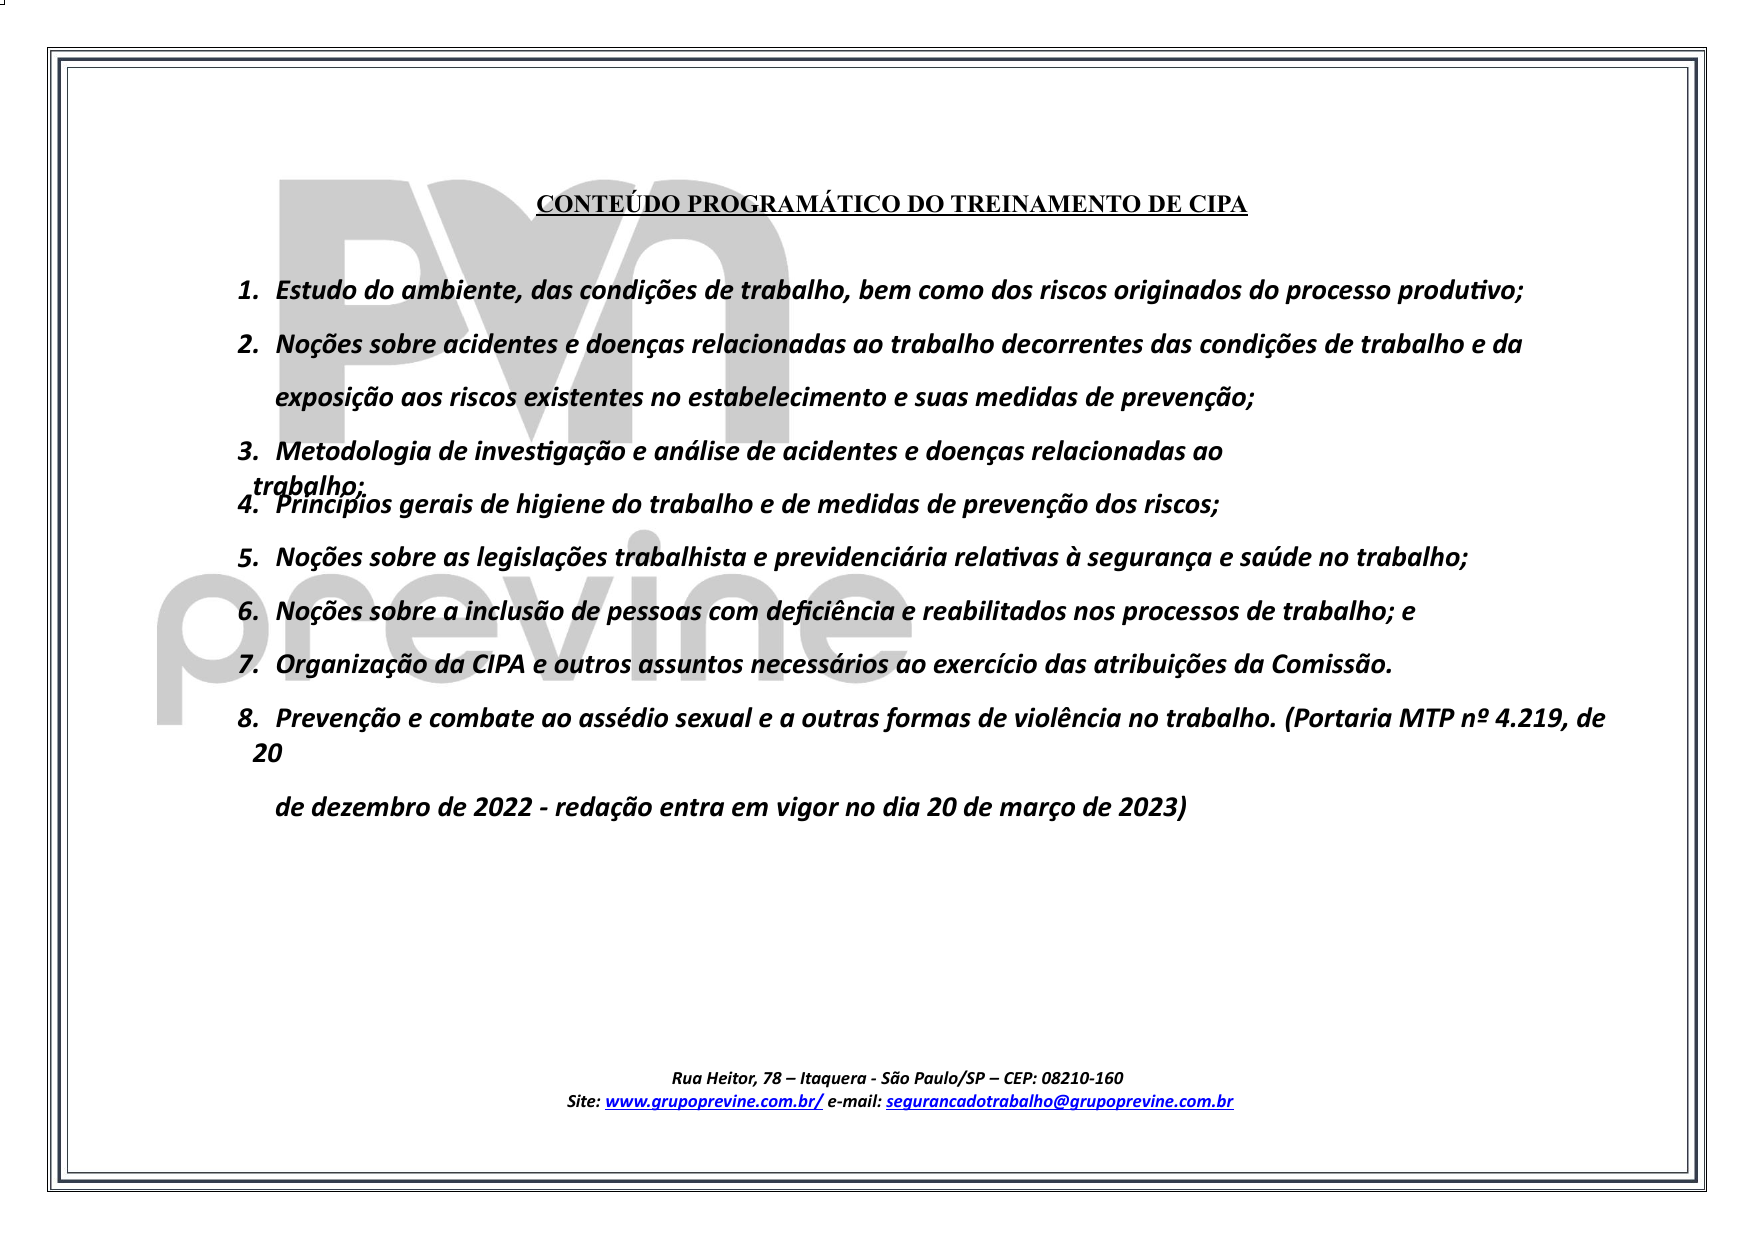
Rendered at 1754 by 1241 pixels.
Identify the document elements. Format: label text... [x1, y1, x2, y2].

text . Princípios gerais de higiene do trabalho e de medidas de prevenção dos riscos; [252, 485, 1229, 521]
text 8 [237, 698, 252, 722]
text 5 [237, 538, 252, 574]
text . Noções sobre as legislações trabalhista e previdenciária relativas à segurança e saúde no trabalho; [252, 538, 1641, 574]
text Site: www.grupoprevine.com.br/ e-mail: segurancadotrabalho@grupoprevine.com.br [567, 1089, 1244, 1112]
picture [48, 48, 1706, 1191]
text . Noções sobre acidentes e doenças relacionadas ao trabalho decorrentes das condições de trabalho e da [277, 324, 1537, 360]
text 3 [237, 431, 252, 467]
text 1 [237, 271, 252, 307]
text 2 [237, 324, 277, 360]
text 4 [237, 485, 252, 521]
text . Metodologia de investigação e análise de acidentes e doenças relacionadas ao trabalho; [252, 431, 1342, 503]
text . Estudo do ambiente, das condições de trabalho, bem como dos riscos originados do processo produtivo; [252, 271, 1537, 307]
text de dezembro de 2022 - redação entra em vigor no dia 20 de março de 2023) [275, 788, 1641, 823]
text exposição aos riscos existentes no estabelecimento e suas medidas de prevenção; [275, 378, 1537, 414]
text 6 [237, 592, 252, 627]
text 8 [237, 714, 252, 734]
text . Prevenção e combate ao assédio sexual e a outras formas de violência no trabalho. (Portaria MTP nº 4.219, de 20 [252, 698, 1641, 770]
text . Organização da CIPA e outros assuntos necessários ao exercício das atribuições da Comissão. [252, 645, 1641, 681]
text Rua Heitor, 78 – Itaquera - São Paulo/SP – CEP: 08210-160 [672, 1066, 1244, 1089]
text CONTEÚDO PROGRAMÁTICO DO TREINAMENTO DE CIPA [536, 191, 1275, 218]
text 7 [237, 645, 252, 681]
text . Noções sobre a inclusão de pessoas com deficiência e reabilitados nos processos de trabalho; e [252, 592, 1641, 627]
